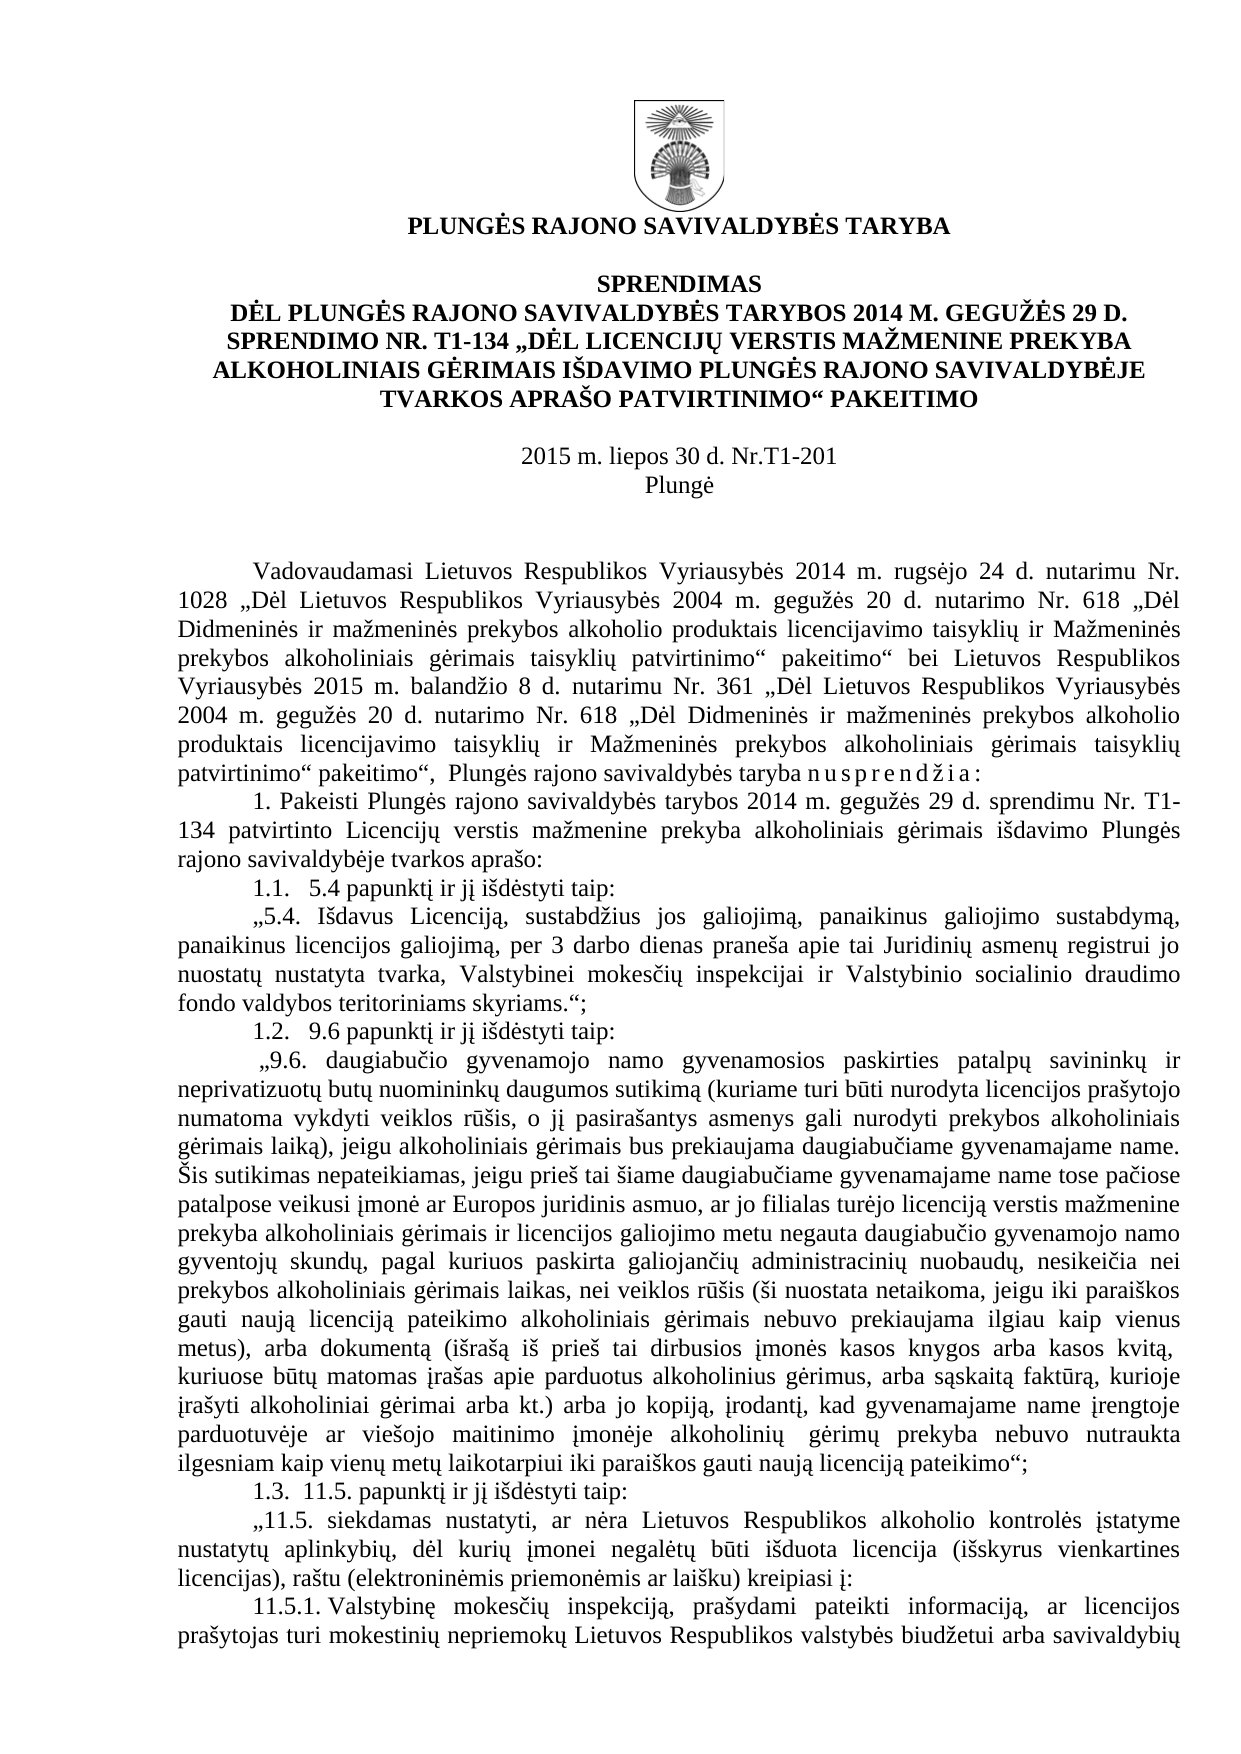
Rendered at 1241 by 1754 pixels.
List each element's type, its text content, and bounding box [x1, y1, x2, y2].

text DĖL PLUNGĖS RAJONO SAVIVALDYBĖS TARYBOS 2014 M. GEGUŽĖS 29 D. SPRENDIMO NR. t1-134 „DĖL LICENCIJŲ VERSTIS MAŽMENINE PREKYBA ALKOHOLINIAIS GĖRIMAIS IŠDAVIMO PLUNGĖS RAJONO SAVIVALDYBĖJE TVARKOS APRAŠO PATVIRTINIMO“ PAKEITIMO [177, 298, 1181, 413]
text 2015 m. liepos 30 d. Nr.T1-201 [177, 441, 1181, 470]
text Plungė [177, 470, 1181, 499]
text 1.3. 11.5. papunktį ir jį išdėstyti taip: [177, 1476, 1181, 1505]
text SPRENDIMAS [177, 269, 1181, 298]
text „5.4. Išdavus Licenciją, sustabdžius jos galiojimą, panaikinus galiojimo sustabdymą, panaikinus licencijos galiojimą, per 3 darbo dienas praneša apie tai Juridinių asmenų registrui jo nuostatų nustatyta tvarka, Valstybinei mokesčių inspekcijai ir Valstybinio socialinio draudimo fondo valdybos teritoriniams skyriams.“; [177, 901, 1181, 1016]
text 1.2. 9.6 papunktį ir jį išdėstyti taip: [177, 1016, 1181, 1045]
text „11.5. siekdamas nustatyti, ar nėra Lietuvos Respublikos alkoholio kontrolės įstatyme nustatytų aplinkybių, dėl kurių įmonei negalėtų būti išduota licencija (išskyrus vienkartines licencijas), raštu (elektroninėmis priemonėmis ar laišku) kreipiasi į: [177, 1505, 1181, 1591]
text 1.1. 5.4 papunktį ir jį išdėstyti taip: [177, 873, 1181, 901]
text Vadovaudamasi Lietuvos Respublikos Vyriausybės 2014 m. rugsėjo 24 d. nutarimu Nr. 1028 „Dėl Lietuvos Respublikos Vyriausybės 2004 m. gegužės 20 d. nutarimo Nr. 618 „Dėl Didmeninės ir mažmeninės prekybos alkoholio produktais licencijavimo taisyklių ir Mažmeninės prekybos alkoholiniais gėrimais taisyklių patvirtinimo“ pakeitimo“ bei Lietuvos Respublikos Vyriausybės 2015 m. balandžio 8 d. nutarimu Nr. 361 „Dėl Lietuvos Respublikos Vyriausybės 2004 m. gegužės 20 d. nutarimo Nr. 618 „Dėl Didmeninės ir mažmeninės prekybos alkoholio produktais licencijavimo taisyklių ir Mažmeninės prekybos alkoholiniais gėrimais taisyklių patvirtinimo“ pakeitimo“, Plungės rajono savivaldybės taryba nusprendžia: [177, 556, 1181, 786]
text 1. Pakeisti Plungės rajono savivaldybės tarybos 2014 m. gegužės 29 d. sprendimu Nr. T1-134 patvirtinto Licencijų verstis mažmenine prekyba alkoholiniais gėrimais išdavimo Plungės rajono savivaldybėje tvarkos aprašo: [177, 786, 1181, 873]
text PLUNGĖS RAJONO SAVIVALDYBĖS TARYBA [177, 211, 1181, 240]
text „9.6. daugiabučio gyvenamojo namo gyvenamosios paskirties patalpų savininkų ir neprivatizuotų butų nuomininkų daugumos sutikimą (kuriame turi būti nurodyta licencijos prašytojo numatoma vykdyti veiklos rūšis, o jį pasirašantys asmenys gali nurodyti prekybos alkoholiniais gėrimais laiką), jeigu alkoholiniais gėrimais bus prekiaujama daugiabučiame gyvenamajame name. Šis sutikimas nepateikiamas, jeigu prieš tai šiame daugiabučiame gyvenamajame name tose pačiose patalpose veikusi įmonė ar Europos juridinis asmuo, ar jo filialas turėjo licenciją verstis mažmenine prekyba alkoholiniais gėrimais ir licencijos galiojimo metu negauta daugiabučio gyvenamojo namo gyventojų skundų, pagal kuriuos paskirta galiojančių administracinių nuobaudų, nesikeičia nei prekybos alkoholiniais gėrimais laikas, nei veiklos rūšis (ši nuostata netaikoma, jeigu iki paraiškos gauti naują licenciją pateikimo alkoholiniais gėrimais nebuvo prekiaujama ilgiau kaip vienus metus), arba dokumentą (išrašą iš prieš tai dirbusios įmonės kasos knygos arba kasos kvitą, kuriuose būtų matomas įrašas apie parduotus alkoholinius gėrimus, arba sąskaitą faktūrą, kurioje įrašyti alkoholiniai gėrimai arba kt.) arba jo kopiją, įrodantį, kad gyvenamajame name įrengtoje parduotuvėje ar viešojo maitinimo įmonėje alkoholinių gėrimų prekyba nebuvo nutraukta ilgesniam kaip vienų metų laikotarpiui iki paraiškos gauti naują licenciją pateikimo“; [177, 1045, 1181, 1476]
text 11.5.1. Valstybinę mokesčių inspekciją, prašydami pateikti informaciją, ar licencijos prašytojas turi mokestinių nepriemokų Lietuvos Respublikos valstybės biudžetui arba savivaldybių [177, 1591, 1181, 1649]
